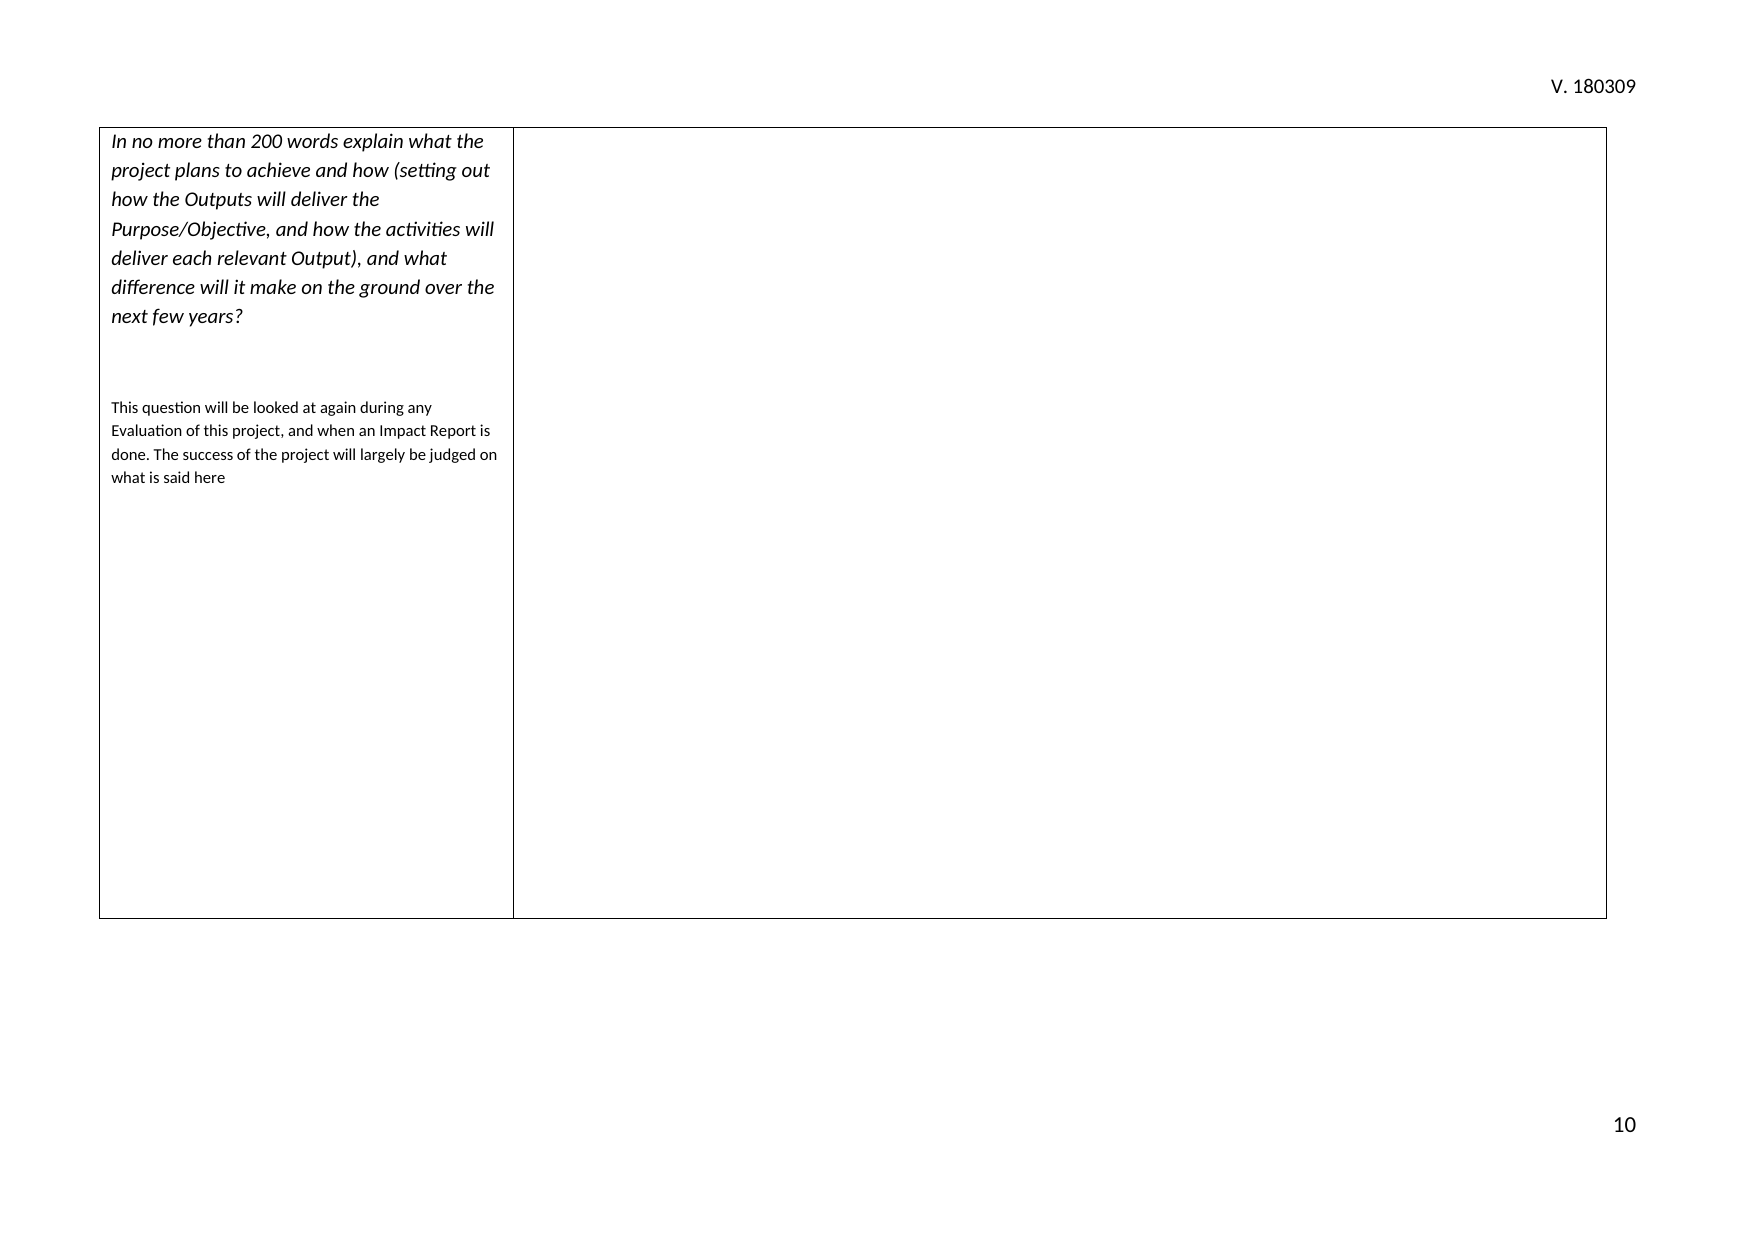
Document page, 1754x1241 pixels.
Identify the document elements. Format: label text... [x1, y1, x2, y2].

table_cell In no more than 200 words explain what the project plans to achieve and how (setting out how the Outputs will deliver the Purpose/Objective, and how the activities will deliver each relevant Output), and what difference will it make on the ground over the next few years? This question will be looked at again during any Evaluation of this project, and when an Impact Report is done. The success of the project will largely be judged on what is said here [100, 128, 513, 918]
table_cell [514, 128, 1606, 918]
